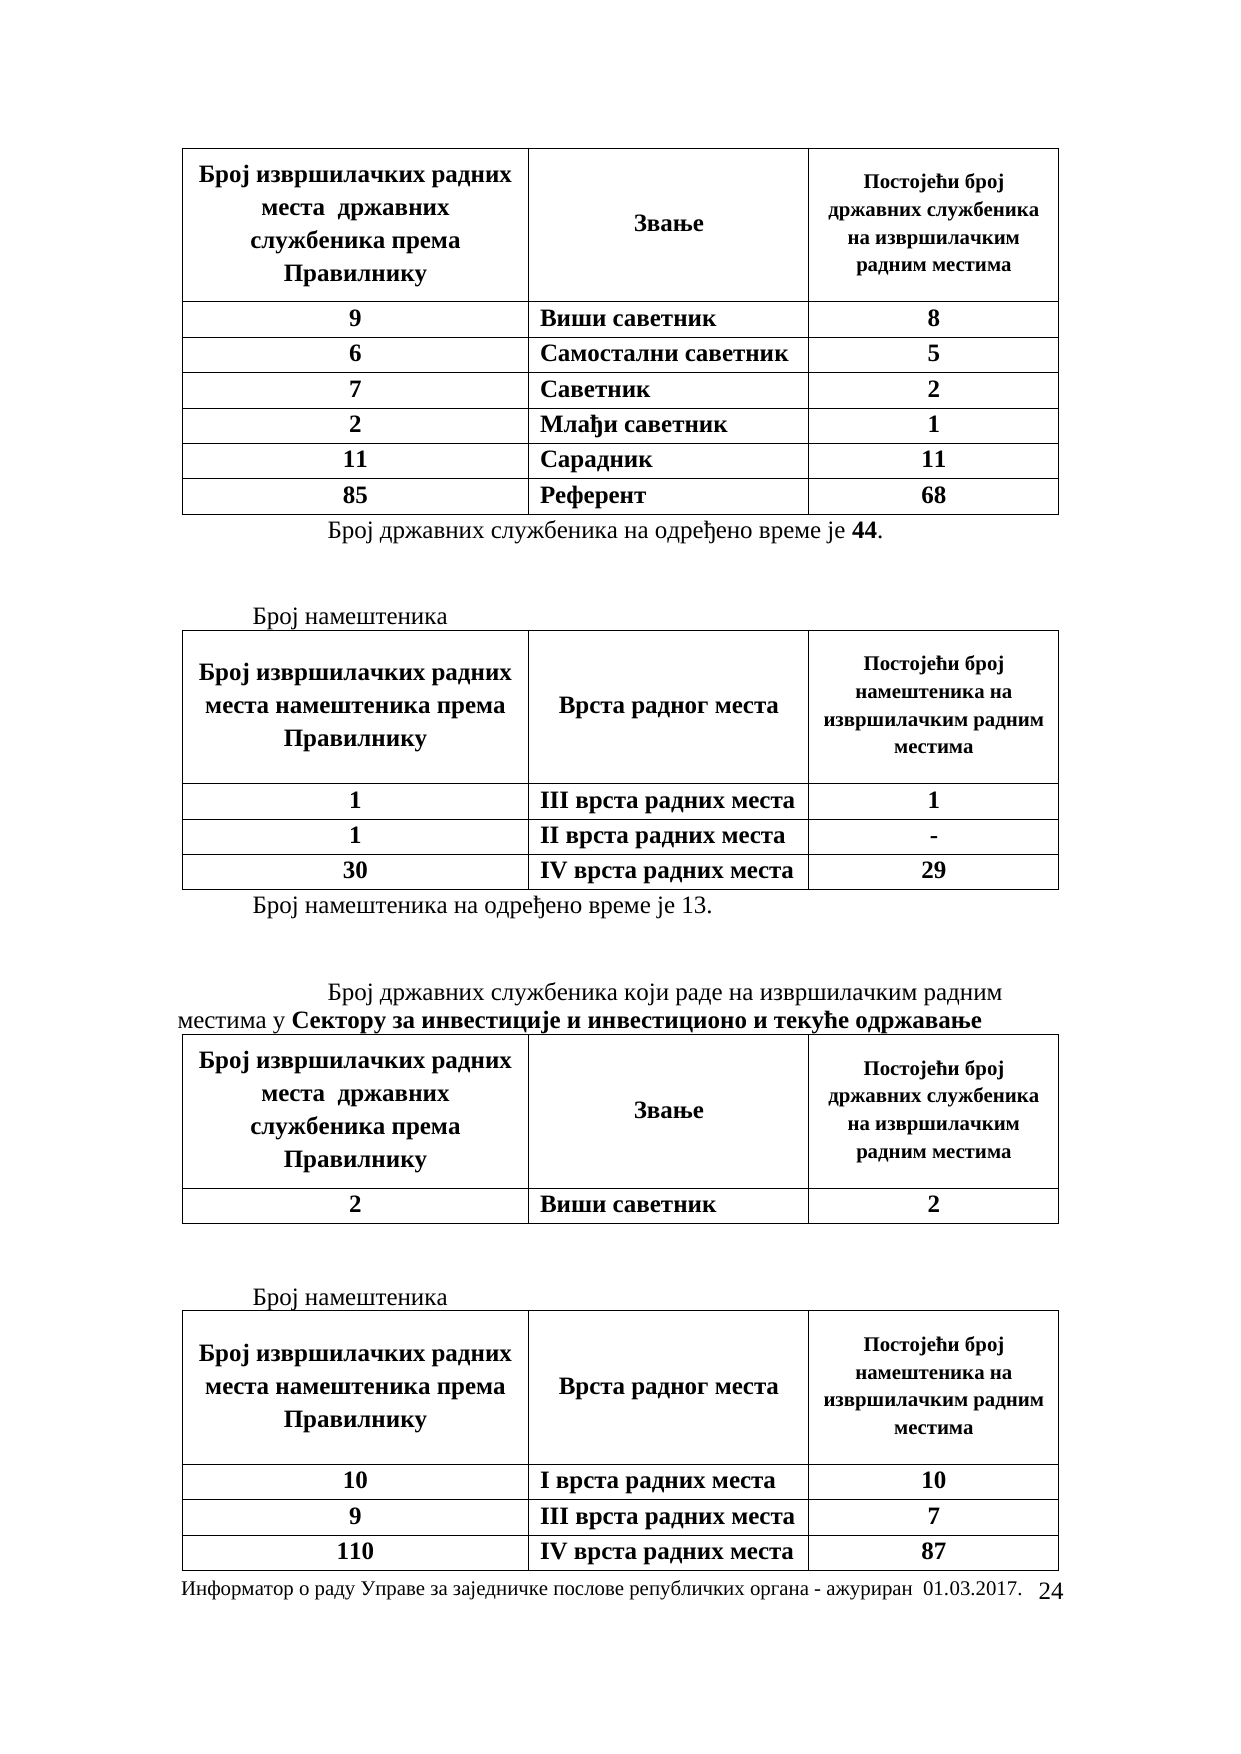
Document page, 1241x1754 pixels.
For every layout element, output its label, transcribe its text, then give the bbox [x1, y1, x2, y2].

table_cell 1 [183, 820, 528, 854]
text Број државних службеника који раде на извршилачким радним местима у Сектору за инвестиције и инвестиционо и текуће одржавање [177, 977, 1063, 1034]
table_header Број извршилачких радних места државних службеника према Правилнику [183, 1035, 528, 1188]
table_cell 1 [809, 409, 1058, 443]
table_cell 8 [809, 302, 1058, 337]
table_cell 11 [809, 444, 1058, 478]
table_cell 2 [183, 1189, 528, 1223]
table_cell II врста радних места [529, 820, 808, 854]
table_cell Млађи саветник [529, 409, 808, 443]
table_cell 68 [809, 479, 1058, 514]
table_cell 5 [809, 338, 1058, 372]
table_cell Самостални саветник [529, 338, 808, 372]
table_cell 110 [183, 1536, 528, 1570]
text Број државних службеника на одређено време је 44. [177, 515, 1063, 543]
text Број намештеника [177, 1282, 1063, 1310]
table_cell Виши саветник [529, 1189, 808, 1223]
table_cell Референт [529, 479, 808, 514]
table_header Постојећи број државних службеника на извршилачким радним местима [809, 149, 1058, 301]
table_header Број извршилачких радних места намештеника према Правилнику [183, 1311, 528, 1464]
table_cell Саветник [529, 373, 808, 407]
table_header Постојећи број државних службеника на извршилачким радним местима [809, 1035, 1058, 1188]
table_header Звање [529, 1035, 808, 1188]
table_header Врста радног места [529, 631, 808, 783]
table_cell 2 [183, 409, 528, 443]
table_cell 9 [183, 1500, 528, 1534]
table_header Звање [529, 149, 808, 301]
table_cell 1 [183, 784, 528, 818]
table_header Врста радног места [529, 1311, 808, 1464]
table_cell 7 [809, 1500, 1058, 1534]
table_header Број извршилачких радних места намештеника према Правилнику [183, 631, 528, 783]
table_header Постојећи број намештеника на извршилачким радним местима [809, 1311, 1058, 1464]
table_cell 30 [183, 855, 528, 889]
table_header Постојећи број намештеника на извршилачким радним местима [809, 631, 1058, 783]
table_cell Виши саветник [529, 302, 808, 337]
table_cell 87 [809, 1536, 1058, 1570]
table_cell 11 [183, 444, 528, 478]
text Број намештеника на одређено време је 13. [177, 890, 1063, 919]
table_cell IV врста радних места [529, 855, 808, 889]
table_cell Сарадник [529, 444, 808, 478]
table_cell 6 [183, 338, 528, 372]
table_cell III врста радних места [529, 784, 808, 818]
table_cell I врста радних места [529, 1465, 808, 1499]
table_header Број извршилачких радних места државних службеника према Правилнику [183, 149, 528, 301]
table_cell 2 [809, 373, 1058, 407]
table_cell 1 [809, 784, 1058, 818]
table_cell 10 [809, 1465, 1058, 1499]
table_cell 9 [183, 302, 528, 337]
table_cell 29 [809, 855, 1058, 889]
table_cell 7 [183, 373, 528, 407]
table_cell 85 [183, 479, 528, 514]
table_cell 2 [809, 1189, 1058, 1223]
text Број намештеника [177, 601, 1063, 630]
table_cell IV врста радних места [529, 1536, 808, 1570]
table_cell III врста радних места [529, 1500, 808, 1534]
table_cell - [809, 820, 1058, 854]
table_cell 10 [183, 1465, 528, 1499]
